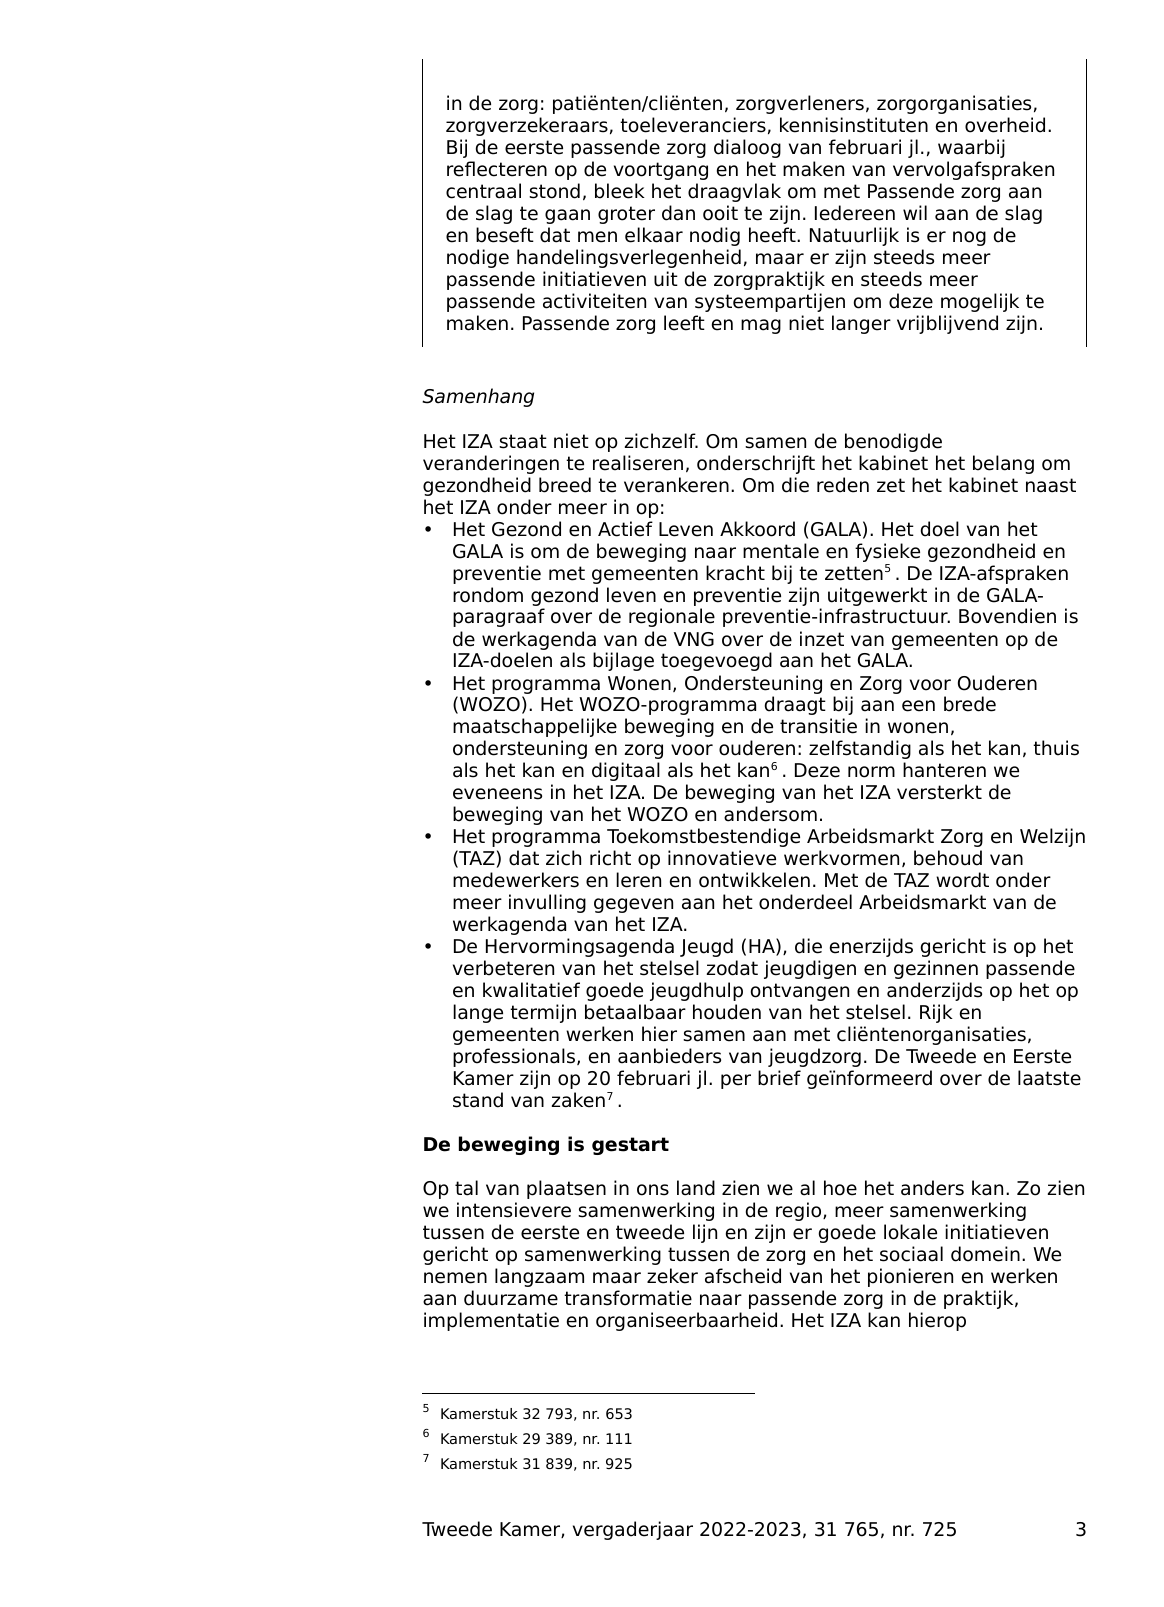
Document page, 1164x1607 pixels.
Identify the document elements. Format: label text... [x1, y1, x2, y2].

text Kamerstuk 29 389, nr. 111 [422, 1427, 1087, 1449]
text Kamerstuk 32 793, nr. 653 [422, 1402, 1087, 1424]
text • De Hervormingsagenda Jeugd (HA), die enerzijds gericht is op het verbeteren van het stelsel zodat jeugdigen en gezinnen passende en kwalitatief goede jeugdhulp ontvangen en anderzijds op het op lange termijn betaalbaar houden van het stelsel. Rijk en gemeenten werken hier samen aan met cliëntenorganisaties, professionals, en aanbieders van jeugdzorg. De Tweede en Eerste Kamer zijn op 20 februari jl. per brief geïnformeerd over de laatste stand van zaken. [422, 936, 1087, 1112]
text Kamerstuk 31 839, nr. 925 [422, 1452, 1087, 1474]
subtitle De beweging is gestart [422, 1134, 1087, 1156]
text • Het Gezond en Actief Leven Akkoord (GALA). Het doel van het GALA is om de beweging naar mentale en fysieke gezondheid en preventie met gemeenten kracht bij te zetten. De IZA-afspraken rondom gezond leven en preventie zijn uitgewerkt in de GALA-paragraaf over de regionale preventie-infrastructuur. Bovendien is de werkagenda van de VNG over de inzet van gemeenten op de IZA-doelen als bijlage toegevoegd aan het GALA. [422, 518, 1087, 672]
text • Het programma Wonen, Ondersteuning en Zorg voor Ouderen (WOZO). Het WOZO-programma draagt bij aan een brede maatschappelijke beweging en de transitie in wonen, ondersteuning en zorg voor ouderen: zelfstandig als het kan, thuis als het kan en digitaal als het kan. Deze norm hanteren we eveneens in het IZA. De beweging van het IZA versterkt de beweging van het WOZO en andersom. [422, 672, 1087, 826]
text • Het programma Toekomstbestendige Arbeidsmarkt Zorg en Welzijn (TAZ) dat zich richt op innovatieve werkvormen, behoud van medewerkers en leren en ontwikkelen. Met de TAZ wordt onder meer invulling gegeven aan het onderdeel Arbeidsmarkt van de werkagenda van het IZA. [422, 826, 1087, 936]
subtitle Samenhang [422, 386, 1087, 408]
text Op tal van plaatsen in ons land zien we al hoe het anders kan. Zo zien we intensievere samenwerking in de regio, meer samenwerking tussen de eerste en tweede lijn en zijn er goede lokale initiatieven gericht op samenwerking tussen de zorg en het sociaal domein. We nemen langzaam maar zeker afscheid van het pionieren en werken aan duurzame transformatie naar passende zorg in de praktijk, implementatie en organiseerbaarheid. Het IZA kan hierop [422, 1178, 1087, 1332]
table_header in de zorg: patiënten/cliënten, zorgverleners, zorgorganisaties, zorgverzekeraars, toeleveranciers, kennisinstituten en overheid. Bij de eerste passende zorg dialoog van februari jl., waarbij reflecteren op de voortgang en het maken van vervolgafspraken centraal stond, bleek het draagvlak om met Passende zorg aan de slag te gaan groter dan ooit te zijn. Iedereen wil aan de slag en beseft dat men elkaar nodig heeft. Natuurlijk is er nog de nodige handelingsverlegenheid, maar er zijn steeds meer passende initiatieven uit de zorgpraktijk en steeds meer passende activiteiten van systeempartijen om deze mogelijk te maken. Passende zorg leeft en mag niet langer vrijblijvend zijn. [423, 59, 1086, 347]
text Het IZA staat niet op zichzelf. Om samen de benodigde veranderingen te realiseren, onderschrijft het kabinet het belang om gezondheid breed te verankeren. Om die reden zet het kabinet naast het IZA onder meer in op: [422, 431, 1087, 518]
